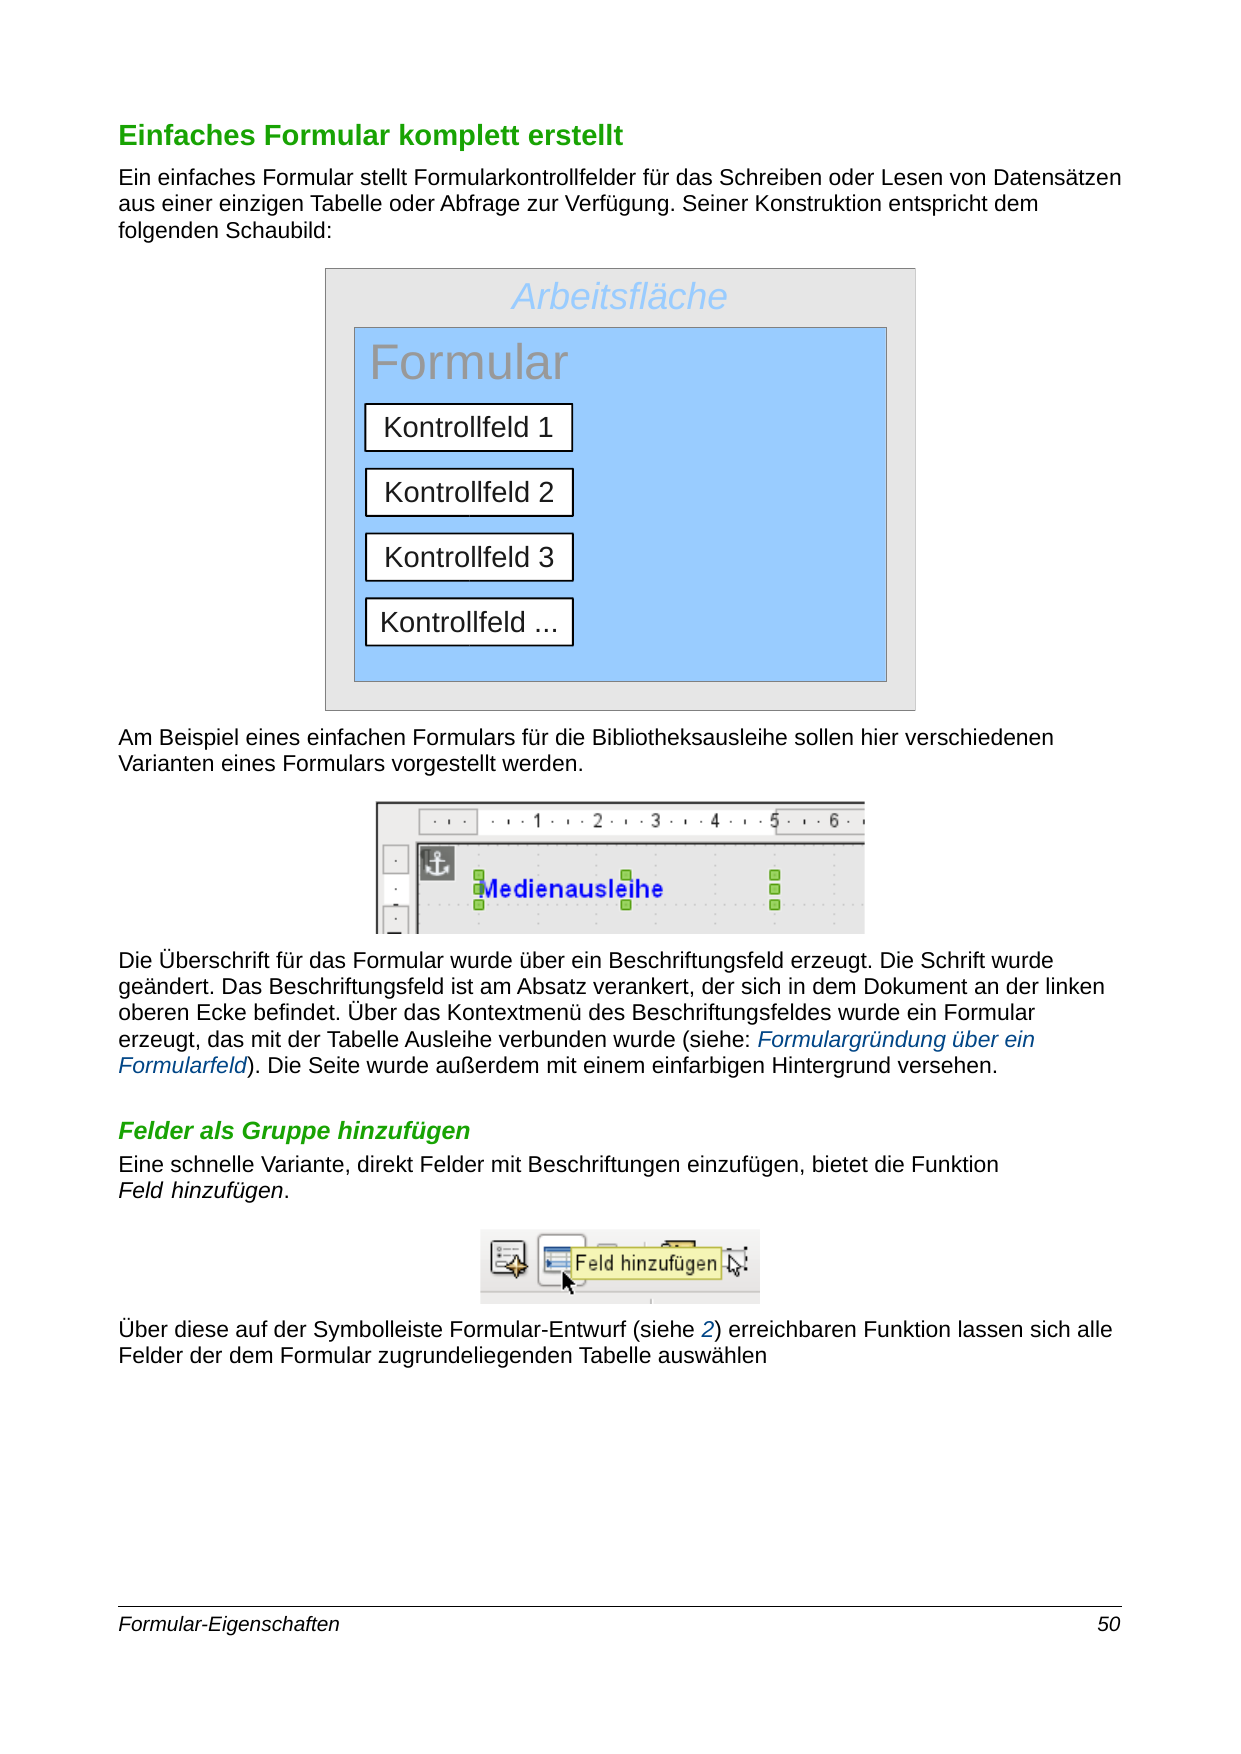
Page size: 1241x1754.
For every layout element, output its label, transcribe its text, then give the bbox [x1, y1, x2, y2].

text Die Überschrift für das Formular wurde über ein Beschriftungsfeld erzeugt. Die Schrift wurde geändert. Das Beschriftungsfeld ist am Absatz verankert, der sich in dem Dokument an der linken oberen Ecke befindet. Über das Kontextmenü des Beschriftungsfeldes wurde ein Formular erzeugt, das mit der Tabelle Ausleihe verbunden wurde (siehe: Formulargründung über ein Formularfeld). Die Seite wurde außerdem mit einem einfarbigen Hintergrund versehen. [118, 947, 1122, 1078]
picture [480, 1228, 760, 1304]
text Am Beispiel eines einfachen Formulars für die Bibliotheksausleihe sollen hier verschiedenen Varianten eines Formulars vorgestellt werden. [118, 724, 1122, 776]
text Ein einfaches Formular stellt Formularkontrollfelder für das Schreiben oder Lesen von Datensätzen aus einer einzigen Tabelle oder Abfrage zur Verfügung. Seiner Konstruktion entspricht dem folgenden Schaubild: [118, 164, 1122, 243]
text Eine schnelle Variante, direkt Felder mit Beschriftungen einzufügen, bietet die Funktion Feld hinzufügen. [118, 1151, 1122, 1203]
subtitle Felder als Gruppe hinzufügen [118, 1116, 1122, 1144]
text Über diese auf der Symbolleiste Formular-Entwurf (siehe Abbildung 2) erreichbaren Funktion lassen sich alle Felder der dem Formular zugrundeliegenden Tabelle auswählen [118, 1316, 1122, 1369]
subtitle Einfaches Formular komplett erstellt [118, 118, 1122, 152]
picture [375, 801, 865, 934]
